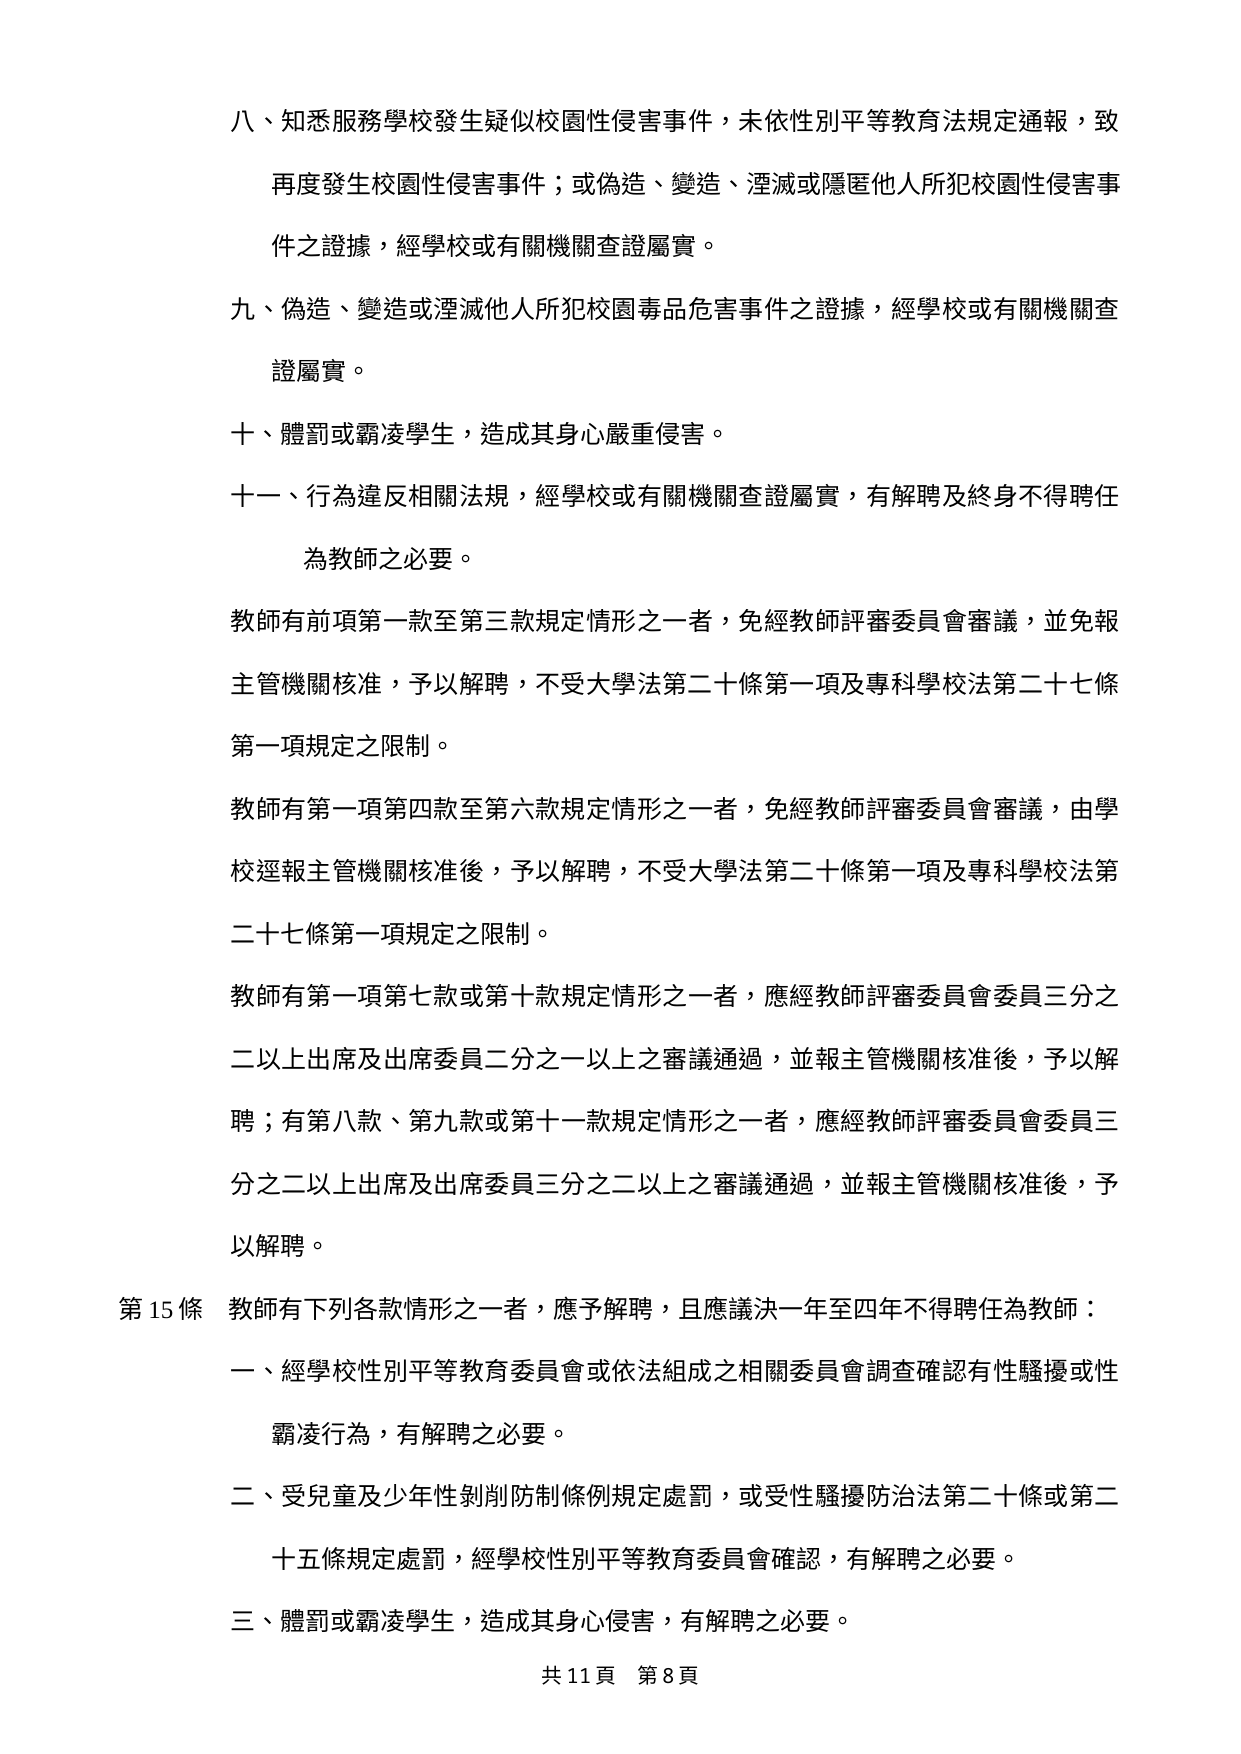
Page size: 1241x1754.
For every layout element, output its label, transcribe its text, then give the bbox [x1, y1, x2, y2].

text 三、體罰或霸凌學生，造成其身心侵害，有解聘之必要。 [230, 1578, 1122, 1641]
text 二、受兒童及少年性剝削防制條例規定處罰，或受性騷擾防治法第二十條或第二十五條規定處罰，經學校性別平等教育委員會確認，有解聘之必要。 [230, 1453, 1122, 1578]
text 教師有第一項第七款或第十款規定情形之一者，應經教師評審委員會委員三分之二以上出席及出席委員二分之一以上之審議通過，並報主管機關核准後，予以解聘；有第八款、第九款或第十一款規定情形之一者，應經教師評審委員會委員三分之二以上出席及出席委員三分之二以上之審議通過，並報主管機關核准後，予以解聘。 [230, 953, 1122, 1266]
text 九、偽造、變造或湮滅他人所犯校園毒品危害事件之證據，經學校或有關機關查證屬實。 [230, 266, 1122, 391]
text 十一、行為違反相關法規，經學校或有關機關查證屬實，有解聘及終身不得聘任為教師之必要。 [230, 453, 1122, 578]
text 教師有前項第一款至第三款規定情形之一者，免經教師評審委員會審議，並免報主管機關核准，予以解聘，不受大學法第二十條第一項及專科學校法第二十七條第一項規定之限制。 [230, 578, 1122, 766]
text 一、經學校性別平等教育委員會或依法組成之相關委員會調查確認有性騷擾或性霸凌行為，有解聘之必要。 [230, 1328, 1122, 1453]
text 第15條 教師有下列各款情形之一者，應予解聘，且應議決一年至四年不得聘任為教師： [118, 1266, 1122, 1328]
text 十、體罰或霸凌學生，造成其身心嚴重侵害。 [230, 391, 1122, 453]
text 八、知悉服務學校發生疑似校園性侵害事件，未依性別平等教育法規定通報，致再度發生校園性侵害事件；或偽造、變造、湮滅或隱匿他人所犯校園性侵害事件之證據，經學校或有關機關查證屬實。 [230, 78, 1122, 266]
text 教師有第一項第四款至第六款規定情形之一者，免經教師評審委員會審議，由學校逕報主管機關核准後，予以解聘，不受大學法第二十條第一項及專科學校法第二十七條第一項規定之限制。 [230, 766, 1122, 953]
